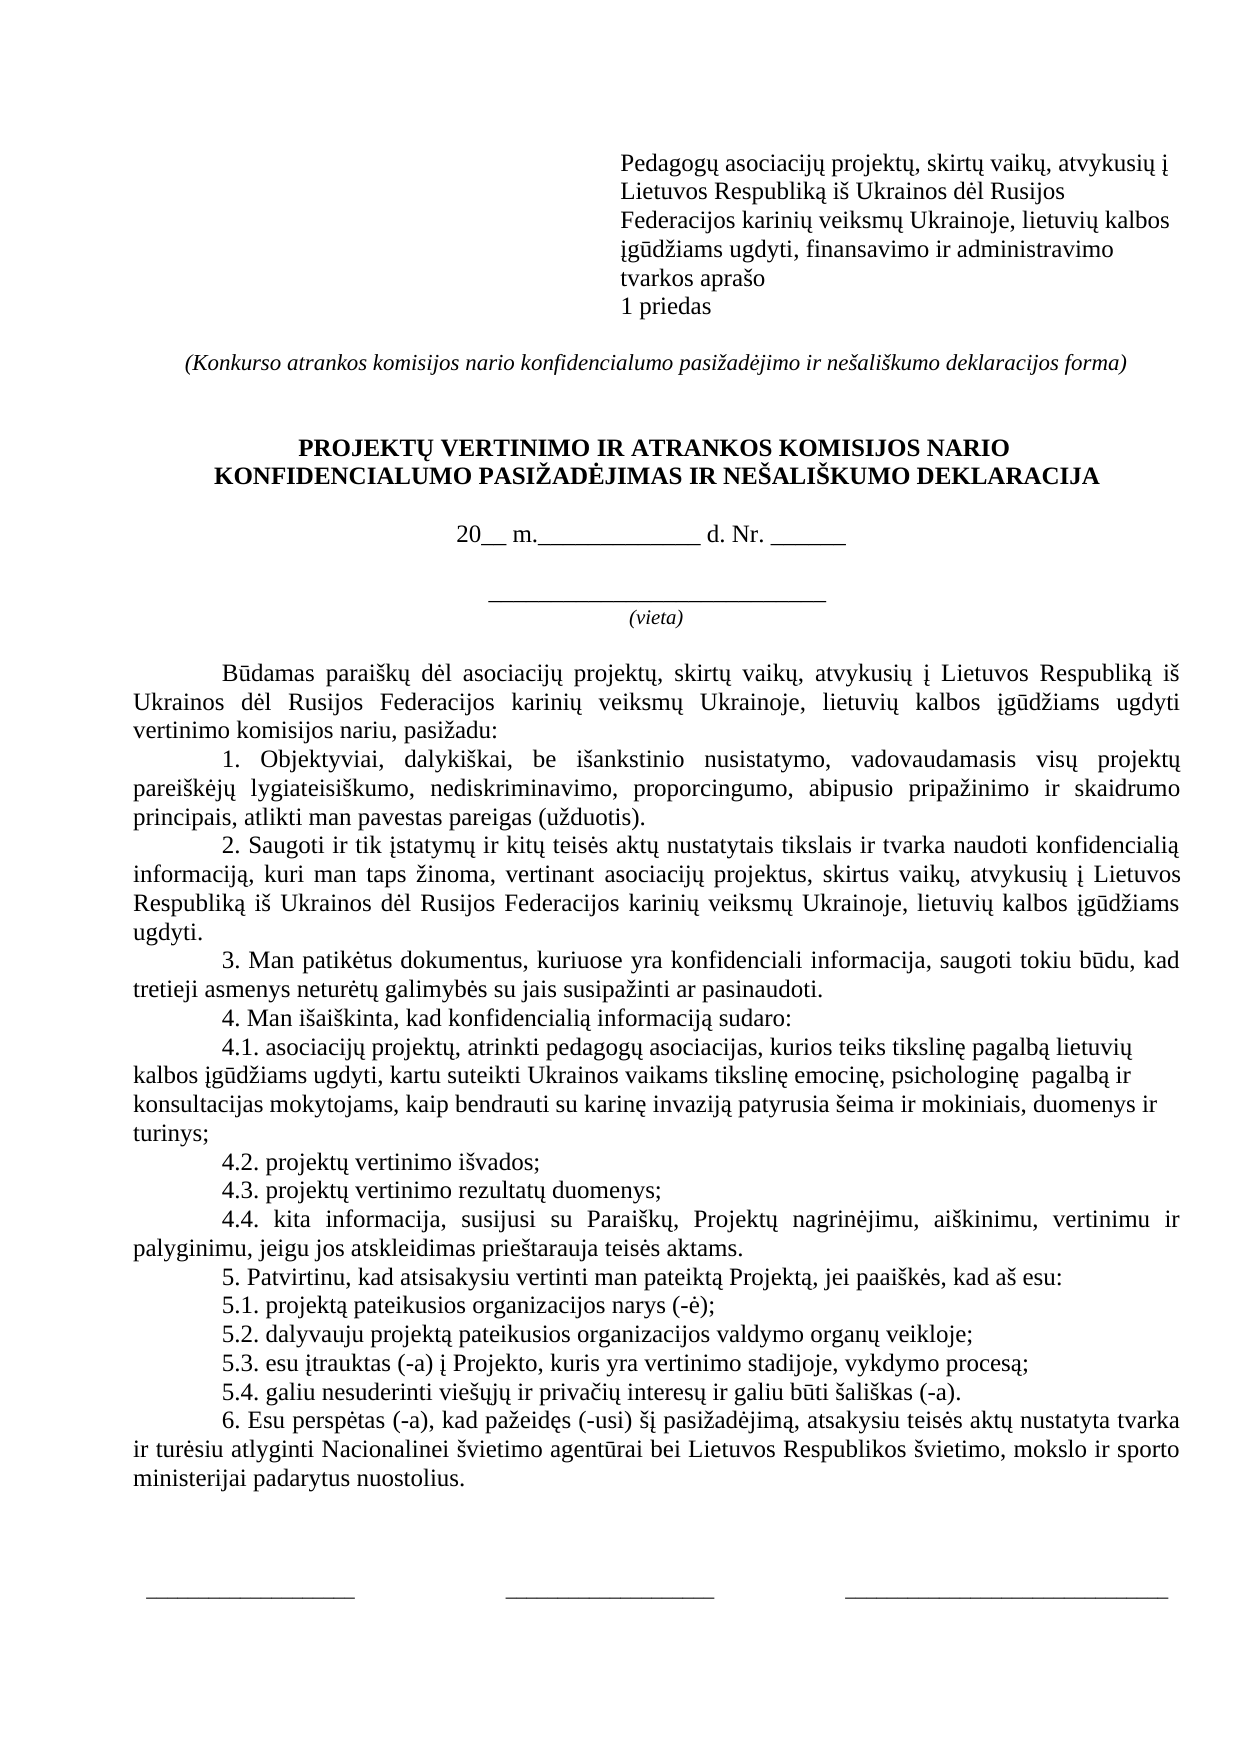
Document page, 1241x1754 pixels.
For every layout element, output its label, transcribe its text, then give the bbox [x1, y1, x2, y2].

text 5.2. dalyvauju projektą pateikusios organizacijos valdymo organų veikloje; [133, 1319, 1181, 1348]
text 20__ m._____________ d. Nr. ______ [133, 519, 1181, 548]
text 1. Objektyviai, dalykiškai, be išankstinio nusistatymo, vadovaudamasis visų projektų pareiškėjų lygiateisiškumo, nediskriminavimo, proporcingumo, abipusio pripažinimo ir skaidrumo principais, atlikti man pavestas pareigas (užduotis). [133, 744, 1181, 831]
text 4.4. kita informacija, susijusi su Paraiškų, Projektų nagrinėjimu, aiškinimu, vertinimu ir palyginimu, jeigu jos atskleidimas prieštarauja teisės aktams. [133, 1204, 1181, 1262]
text 5.3. esu įtrauktas (-a) į Projekto, kuris yra vertinimo stadijoje, vykdymo procesą; [133, 1348, 1181, 1377]
text Būdamas paraiškų dėl asociacijų projektų, skirtų vaikų, atvykusių į Lietuvos Respubliką iš Ukrainos dėl Rusijos Federacijos karinių veiksmų Ukrainoje, lietuvių kalbos įgūdžiams ugdyti vertinimo komisijos nariu, pasižadu: [133, 658, 1181, 744]
text (Konkurso atrankos komisijos nario konfidencialumo pasižadėjimo ir nešališkumo deklaracijos forma) [133, 349, 1181, 375]
text 4.2. projektų vertinimo išvados; [133, 1147, 1181, 1176]
text projektų VERTINIMO IR atrankos KOMISIJOS nario [133, 433, 1181, 461]
text 5.1. projektą pateikusios organizacijos narys (-ė); [133, 1291, 1181, 1319]
text ___________________________ [133, 576, 1181, 605]
text 3. Man patikėtus dokumentus, kuriuose yra konfidenciali informacija, saugoti tokiu būdu, kad tretieji asmenys neturėtų galimybės su jais susipažinti ar pasinaudoti. [133, 946, 1181, 1003]
text (vieta) [133, 605, 1181, 629]
text KONFIDENCIALUMO PASIŽADĖJIMAS ir Nešališkumo deklaracija [133, 461, 1181, 490]
text 4.1. asociacijų projektų, atrinkti pedagogų asociacijas, kurios teiks tikslinę pagalbą lietuvių kalbos įgūdžiams ugdyti, kartu suteikti Ukrainos vaikams tikslinę emocinę, psichologinę pagalbą ir konsultacijas mokytojams, kaip bendrauti su karinę invaziją patyrusia šeima ir mokiniais, duomenys ir turinys; [133, 1032, 1181, 1147]
text įgūdžiams ugdyti, finansavimo ir administravimo [620, 234, 1181, 263]
text 6. Esu perspėtas (-a), kad pažeidęs (-usi) šį pasižadėjimą, atsakysiu teisės aktų nustatyta tvarka ir turėsiu atlyginti Nacionalinei švietimo agentūrai bei Lietuvos Respublikos švietimo, mokslo ir sporto ministerijai padarytus nuostolius. [133, 1406, 1181, 1492]
text 4. Man išaiškinta, kad konfidencialią informaciją sudaro: [133, 1003, 1181, 1032]
text Federacijos karinių veiksmų Ukrainoje, lietuvių kalbos [620, 205, 1181, 234]
text Pedagogų asociacijų projektų, skirtų vaikų, atvykusių į [620, 148, 1181, 176]
text 5. Patvirtinu, kad atsisakysiu vertinti man pateiktą Projektą, jei paaiškės, kad aš esu: [133, 1262, 1181, 1291]
text ____________________ ____________________ _______________________________ [133, 1577, 1181, 1601]
text 4.3. projektų vertinimo rezultatų duomenys; [133, 1176, 1181, 1204]
text 2. Saugoti ir tik įstatymų ir kitų teisės aktų nustatytais tikslais ir tvarka naudoti konfidencialią informaciją, kuri man taps žinoma, vertinant asociacijų projektus, skirtus vaikų, atvykusių į Lietuvos Respubliką iš Ukrainos dėl Rusijos Federacijos karinių veiksmų Ukrainoje, lietuvių kalbos įgūdžiams ugdyti. [133, 831, 1181, 946]
text 5.4. galiu nesuderinti viešųjų ir privačių interesų ir galiu būti šališkas (-a). [133, 1377, 1181, 1406]
text Lietuvos Respubliką iš Ukrainos dėl Rusijos [620, 176, 1181, 205]
text 1 priedas [620, 291, 1181, 320]
text tvarkos aprašo [620, 263, 1181, 291]
